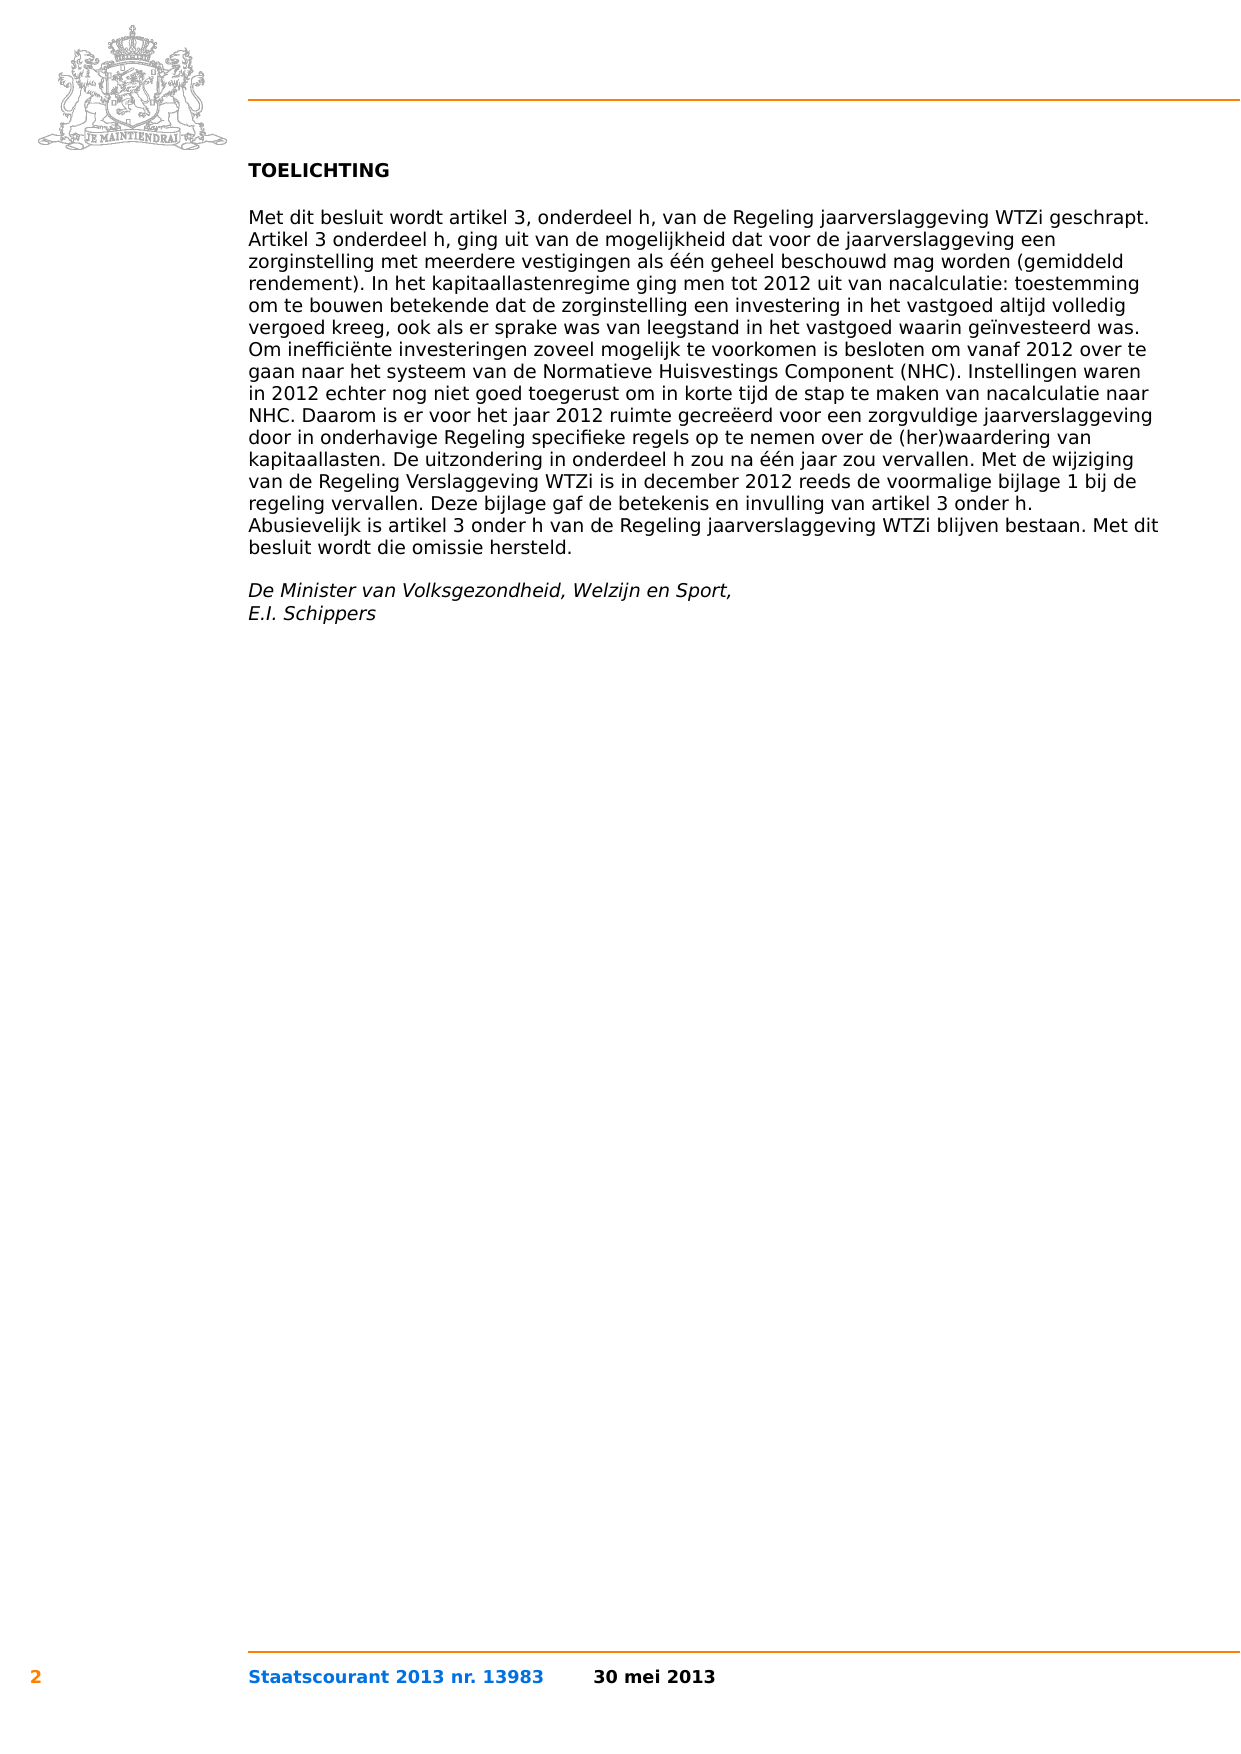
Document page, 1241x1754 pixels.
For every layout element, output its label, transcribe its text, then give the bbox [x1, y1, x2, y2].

picture [38, 25, 227, 150]
text Met dit besluit wordt artikel 3, onderdeel h, van de Regeling jaarverslaggeving WTZi geschrapt. Artikel 3 onderdeel h, ging uit van de mogelijkheid dat voor de jaarverslaggeving een zorginstelling met meerdere vestigingen als één geheel beschouwd mag worden (gemiddeld rendement). In het kapitaallastenregime ging men tot 2012 uit van nacalculatie: toestemming om te bouwen betekende dat de zorginstelling een investering in het vastgoed altijd volledig vergoed kreeg, ook als er sprake was van leegstand in het vastgoed waarin geïnvesteerd was. [248, 207, 1163, 339]
subtitle TOELICHTING [248, 160, 1163, 182]
text Om inefficiënte investeringen zoveel mogelijk te voorkomen is besloten om vanaf 2012 over te gaan naar het systeem van de Normatieve Huisvestings Component (NHC). Instellingen waren in 2012 echter nog niet goed toegerust om in korte tijd de stap te maken van nacalculatie naar NHC. Daarom is er voor het jaar 2012 ruimte gecreëerd voor een zorgvuldige jaarverslaggeving door in onderhavige Regeling specifieke regels op te nemen over de (her)waardering van kapitaallasten. De uitzondering in onderdeel h zou na één jaar zou vervallen. Met de wijziging van de Regeling Verslaggeving WTZi is in december 2012 reeds de voormalige bijlage 1 bij de regeling vervallen. Deze bijlage gaf de betekenis en invulling van artikel 3 onder h. [248, 339, 1163, 514]
text Abusievelijk is artikel 3 onder h van de Regeling jaarverslaggeving WTZi blijven bestaan. Met dit besluit wordt die omissie hersteld. [248, 514, 1163, 558]
text De Minister van Volksgezondheid, Welzijn en Sport, E.I. Schippers [248, 580, 1163, 624]
